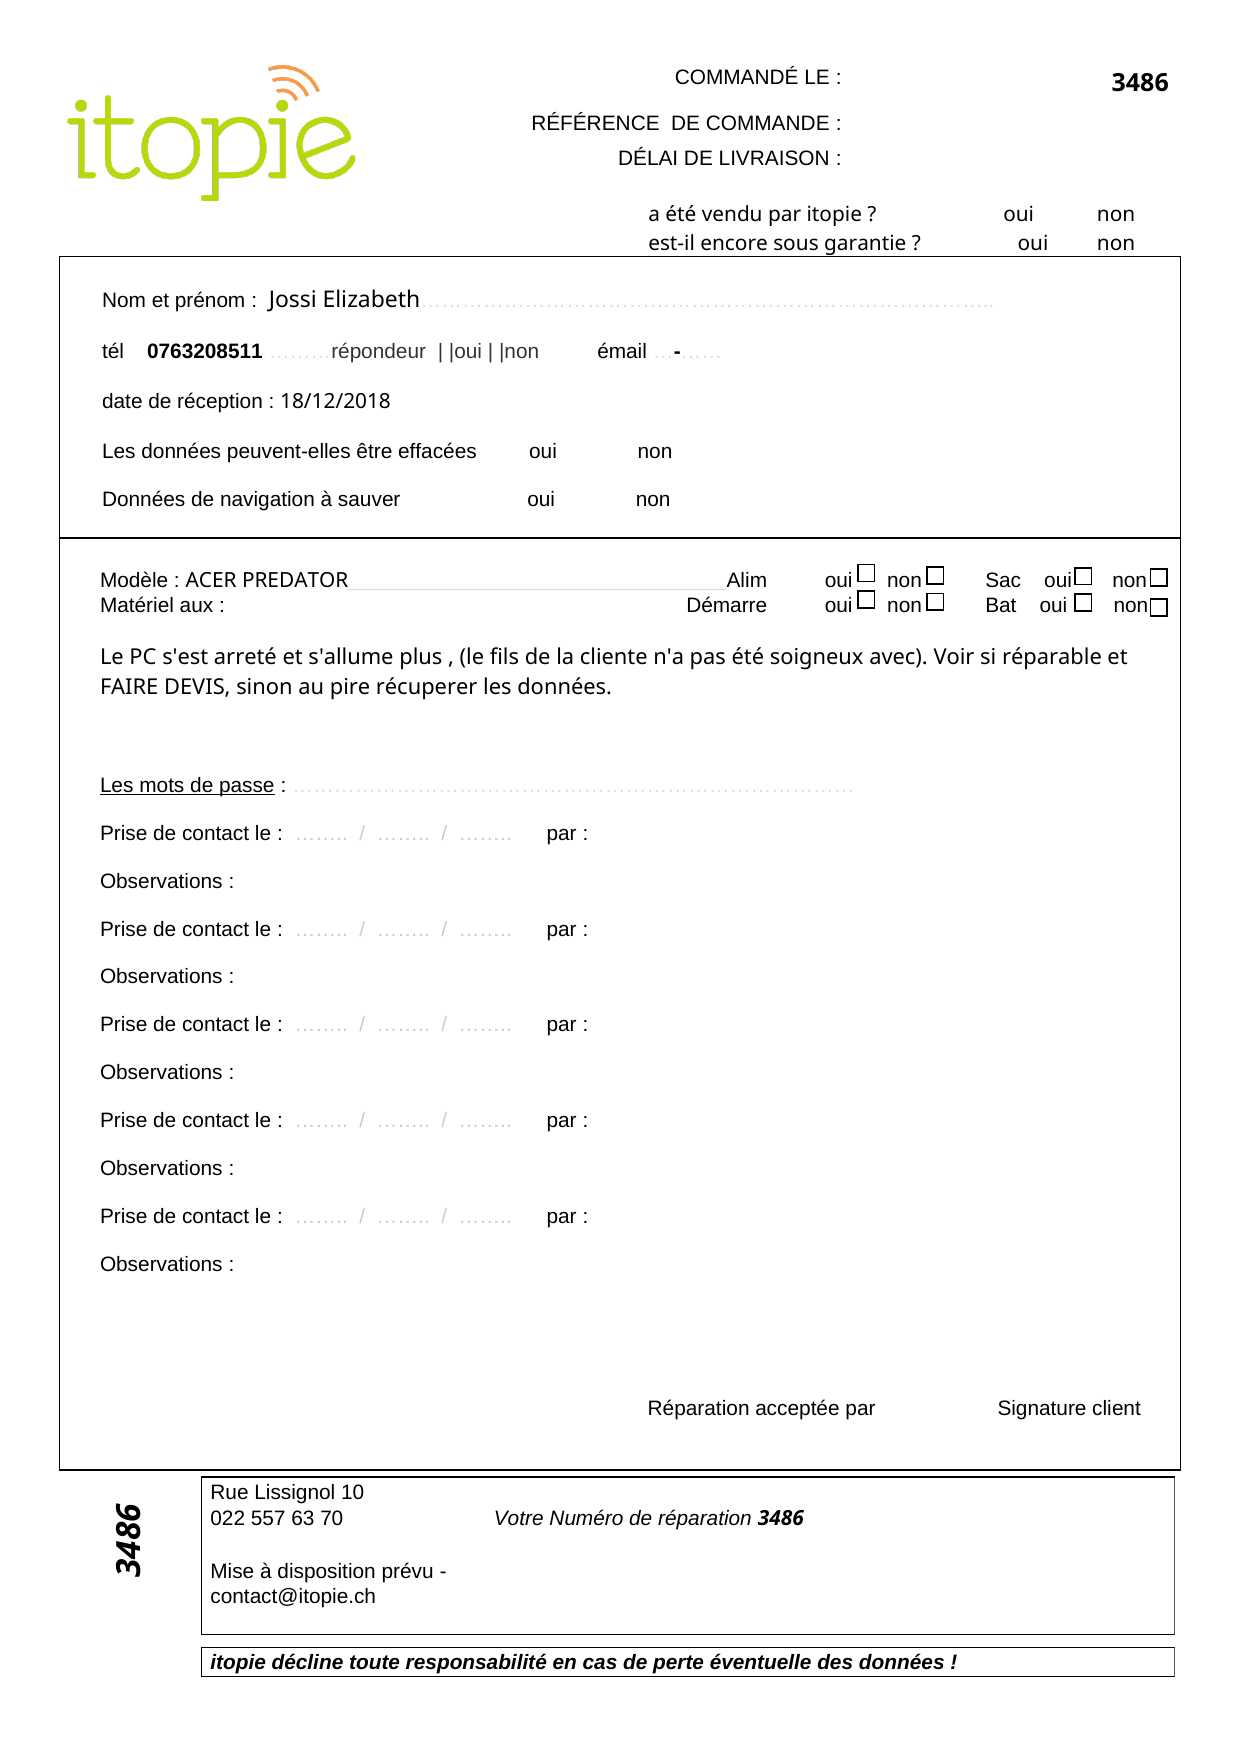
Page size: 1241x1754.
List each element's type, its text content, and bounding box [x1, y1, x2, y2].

table_header 3486 [59, 1471, 195, 1683]
text Prise de contact le : …….. / …….. / …….. par : [60, 817, 1180, 844]
text Modèle : ACER PREDATOR Alim oui non Sac oui non [948, 562, 1180, 590]
picture [67, 65, 356, 201]
text Observations : [60, 1249, 1180, 1276]
text Les mots de passe : ……………………………………………………………………… [60, 769, 1180, 797]
text a été vendu par itopie ? oui non [59, 199, 1181, 228]
text Prise de contact le : …….. / …….. / …….. par : [60, 1105, 1180, 1132]
table_cell [847, 140, 1180, 175]
text Les données peuvent-elles être effacées oui non [60, 436, 1180, 463]
text Prise de contact le : …….. / …….. / …….. par : [60, 913, 1180, 940]
text Modèle : ACER PREDATOR Alim oui non Sac oui non [879, 562, 925, 590]
text Observations : [60, 961, 1180, 988]
text Le PC s'est arreté et s'allume plus , (le fils de la cliente n'a pas été soigneux avec). Voir si réparable et FAIRE DEVIS, sinon au pire récuperer les données. [60, 638, 1180, 701]
text est-il encore sous garantie ? oui non [59, 228, 1181, 256]
table_header 3486 [847, 59, 1180, 104]
text date de réception : 18/12/2018 [60, 383, 1180, 415]
text Observations : [60, 865, 1180, 892]
table_header Rue Lissignol 10 022 557 63 70 Votre Numéro de réparation 3486 Mise à disposition prévu - contact@itopie.ch [195, 1471, 1180, 1641]
text Matériel aux : Démarre oui non Bat oui non [60, 590, 1180, 617]
text Modèle : ACER PREDATOR Alim oui non Sac oui non [60, 562, 856, 590]
table_cell RÉFÉRENCE DE COMMANDE : [490, 105, 847, 140]
table_header COMMANDÉ LE : [490, 59, 847, 104]
text Nom et prénom : Jossi Elizabeth……………………………………………………………………….. [60, 280, 1180, 314]
text Prise de contact le : …….. / …….. / …….. par : [60, 1009, 1180, 1036]
text Observations : [60, 1057, 1180, 1084]
text Réparation acceptée par Signature client [60, 1392, 1180, 1419]
text tél 0763208511 ………répondeur | |oui | |non émail …-…… [60, 335, 1180, 362]
text Observations : [60, 1153, 1180, 1180]
text Données de navigation à sauver oui non [60, 484, 1180, 511]
table_cell DÉLAI DE LIVRAISON : [490, 140, 847, 175]
table_cell [847, 105, 1180, 140]
text Prise de contact le : …….. / …….. / …….. par : [60, 1201, 1180, 1228]
table_cell itopie décline toute responsabilité en cas de perte éventuelle des données ! [195, 1641, 1180, 1683]
